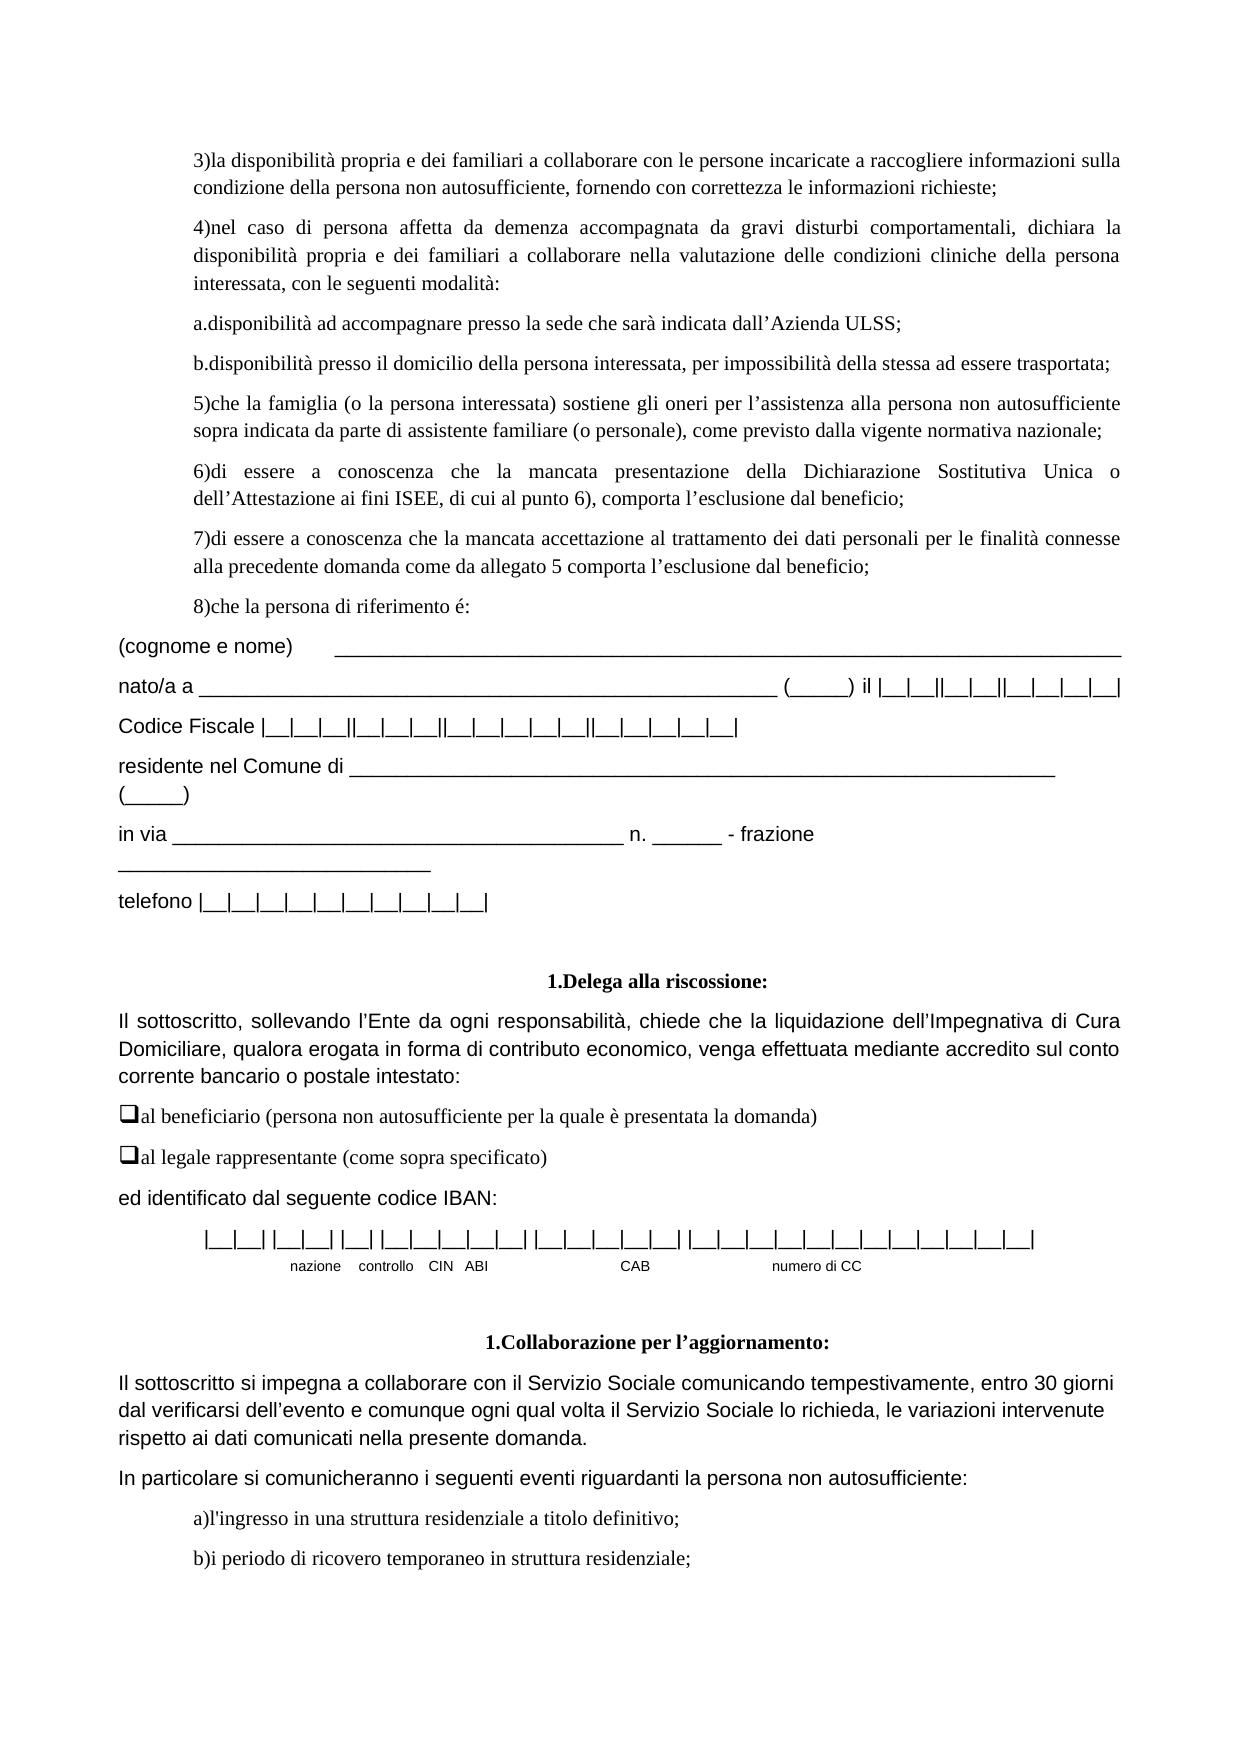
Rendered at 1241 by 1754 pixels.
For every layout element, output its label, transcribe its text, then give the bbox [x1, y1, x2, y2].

text Il sottoscritto si impegna a collaborare con il Servizio Sociale comunicando tempestivamente, entro 30 giorni dal verificarsi dell’evento e comunque ogni qual volta il Servizio Sociale lo richieda, le variazioni intervenute rispetto ai dati comunicati nella presente domanda. [118, 1370, 1122, 1449]
list al legale rappresentante (come sopra specificato) [118, 1145, 1122, 1170]
text |__|__| |__|__| |__| |__|__|__|__|__| |__|__|__|__|__| |__|__|__|__|__|__|__|__|__|__|__|__| [118, 1226, 1122, 1250]
text residente nel Comune di _____________________________________________________________ (_____) [118, 754, 1122, 806]
text In particolare si comunicheranno i seguenti eventi riguardanti la persona non autosufficiente: [118, 1465, 1122, 1489]
list disponibilità presso il domicilio della persona interessata, per impossibilità della stessa ad essere trasportata; [193, 351, 1122, 375]
text ed identificato dal seguente codice IBAN: [118, 1186, 1122, 1210]
text Il sottoscritto, sollevando l’Ente da ogni responsabilità, chiede che la liquidazione dell’Impegnativa di Cura Domiciliare, qualora erogata in forma di contributo economico, venga effettuata mediante accredito sul conto corrente bancario o postale intestato: [118, 1009, 1122, 1088]
text nato/a a __________________________________________________ (_____) il |__|__||__|__||__|__|__|__| [118, 674, 1122, 698]
list che la persona di riferimento é: [193, 594, 1122, 618]
list disponibilità ad accompagnare presso la sede che sarà indicata dall’Azienda ULSS; [193, 311, 1122, 335]
list Collaborazione per l’aggiornamento: [193, 1330, 1122, 1354]
list al beneficiario (persona non autosufficiente per la quale è presentata la domanda) [118, 1104, 1122, 1129]
text (cognome e nome) ____________________________________________________________________ [118, 634, 1122, 658]
list l'ingresso in una struttura residenziale a titolo definitivo; [193, 1505, 1122, 1529]
text telefono |__|__|__|__|__|__|__|__|__|__| [118, 889, 1122, 913]
list nel caso di persona affetta da demenza accompagnata da gravi disturbi comportamentali, dichiara la disponibilità propria e dei familiari a collaborare nella valutazione delle condizioni cliniche della persona interessata, con le seguenti modalità: [193, 215, 1122, 294]
list di essere a conoscenza che la mancata accettazione al trattamento dei dati personali per le finalità connesse alla precedente domanda come da allegato 5 comporta l’esclusione dal beneficio; [193, 526, 1122, 578]
list di essere a conoscenza che la mancata presentazione della Dichiarazione Sostitutiva Unica o dell’Attestazione ai fini ISEE, di cui al punto 6), comporta l’esclusione dal beneficio; [193, 458, 1122, 510]
list Delega alla riscossione: [193, 969, 1122, 993]
text nazione controllo CIN ABI CAB numero di CC [192, 1256, 1122, 1275]
list la disponibilità propria e dei familiari a collaborare con le persone incaricate a raccogliere informazioni sulla condizione della persona non autosufficiente, fornendo con correttezza le informazioni richieste; [193, 148, 1122, 199]
text Codice Fiscale |__|__|__||__|__|__||__|__|__|__|__||__|__|__|__|__| [118, 714, 1122, 738]
text in via _______________________________________ n. ______ - frazione ___________________________ [118, 822, 1122, 873]
list i periodo di ricovero temporaneo in struttura residenziale; [193, 1546, 1122, 1569]
list che la famiglia (o la persona interessata) sostiene gli oneri per l’assistenza alla persona non autosufficiente sopra indicata da parte di assistente familiare (o personale), come previsto dalla vigente normativa nazionale; [193, 391, 1122, 442]
